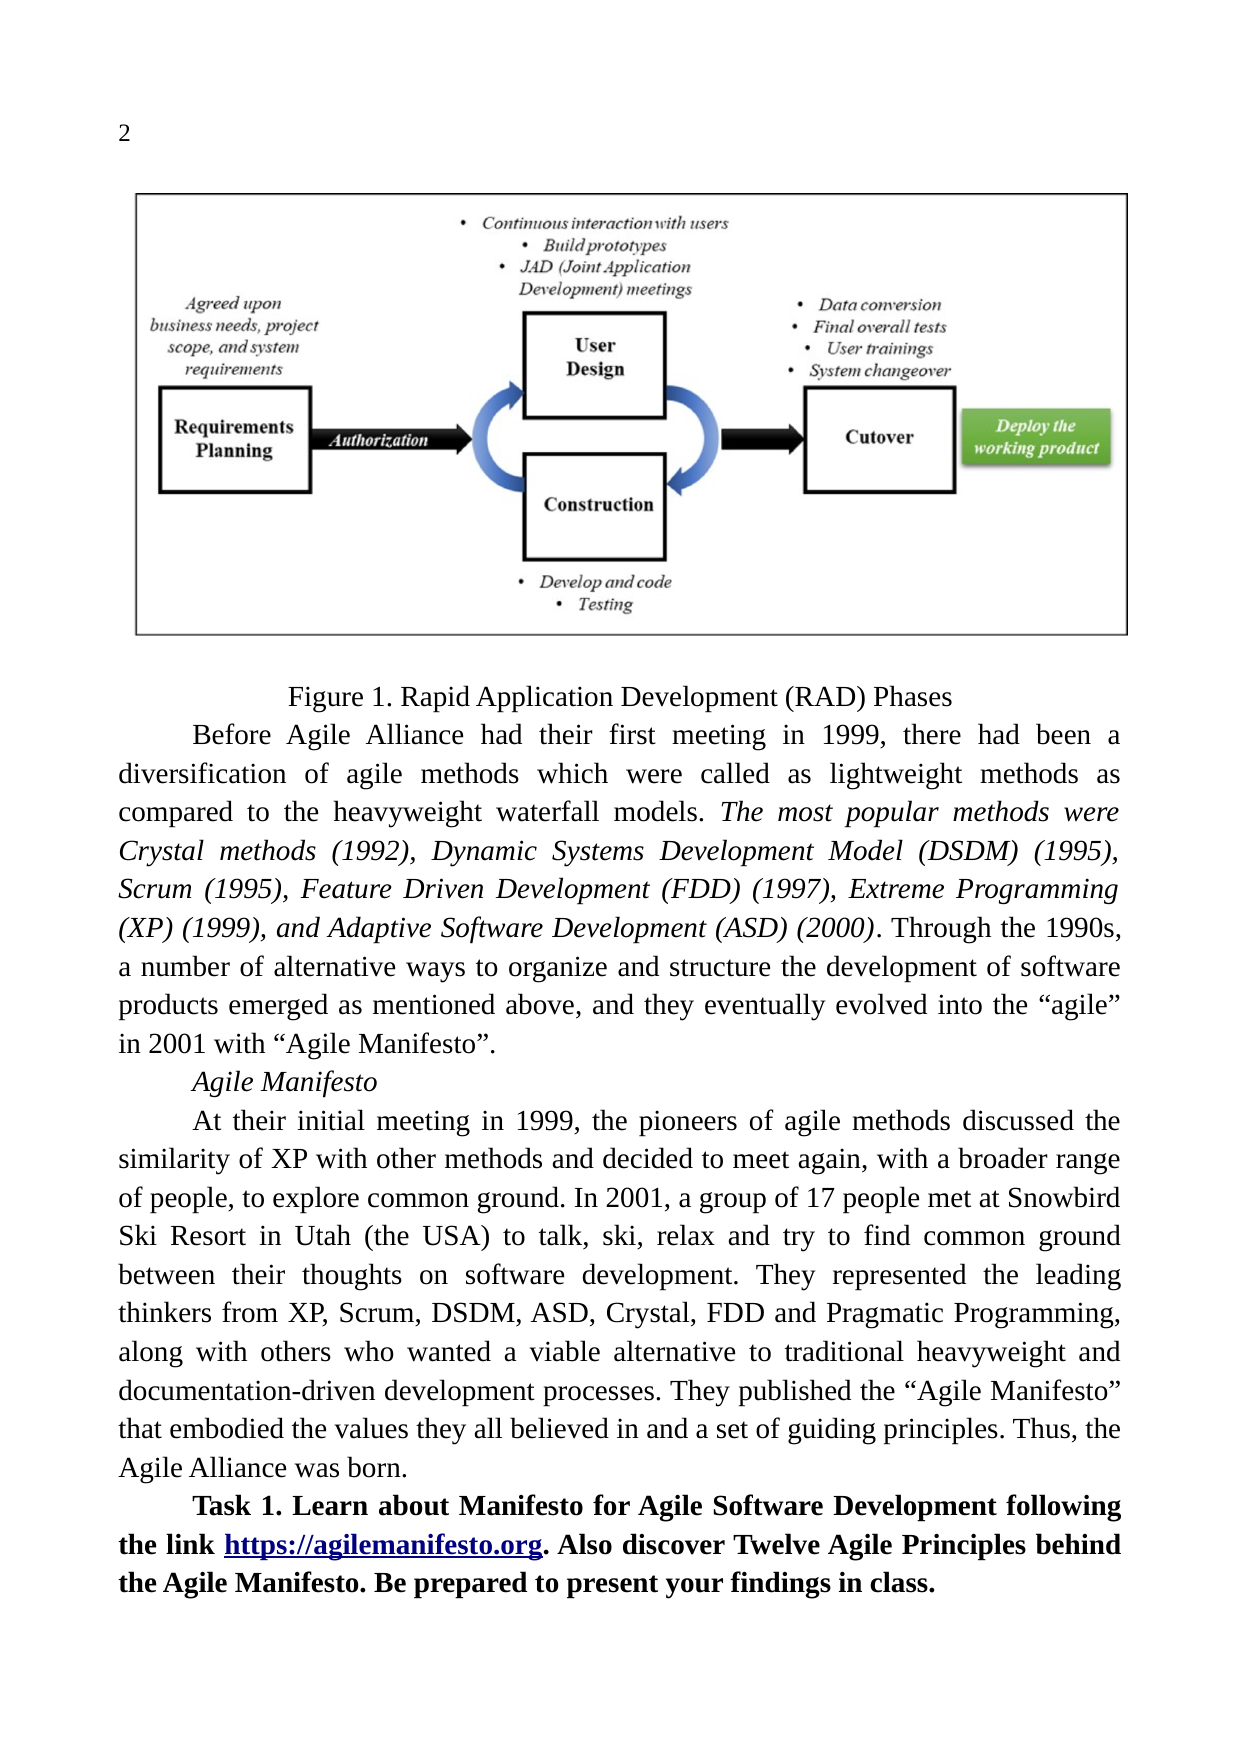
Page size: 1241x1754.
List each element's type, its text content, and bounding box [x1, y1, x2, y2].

text At their initial meeting in 1999, the pioneers of agile methods discussed the similarity of XP with other methods and decided to meet again, with a broader range of people, to explore common ground. In 2001, a group of 17 people met at Snowbird Ski Resort in Utah (the USA) to talk, ski, relax and try to find common ground between their thoughts on software development. They represented the leading thinkers from XP, Scrum, DSDM, ASD, Crystal, FDD and Pragmatic Programming, along with others who wanted a viable alternative to traditional heavyweight and documentation-driven development processes. They published the “Agile Manifesto” that embodied the values they all believed in and a set of guiding principles. Thus, the Agile Alliance was born. [118, 1103, 1122, 1483]
picture [128, 193, 1133, 636]
text Agile Manifesto [118, 1064, 1122, 1098]
text Task 1. Learn about Manifesto for Agile Software Development following the link https://agilemanifesto.org. Also discover Twelve Agile Principles behind the Agile Manifesto. Be prepared to present your findings in class. [118, 1488, 1122, 1599]
text Before Agile Alliance had their first meeting in 1999, there had been a diversification of agile methods which were called as lightweight methods as compared to the heavyweight waterfall models. The most popular methods were Crystal methods (1992), Dynamic Systems Development Model (DSDM) (1995), Scrum (1995), Feature Driven Development (FDD) (1997), Extreme Programming (XP) (1999), and Adaptive Software Development (ASD) (2000). Through the 1990s, a number of alternative ways to organize and structure the development of software products emerged as mentioned above, and they eventually evolved into the “agile” in 2001 with “Agile Manifesto”. [118, 717, 1122, 1059]
text Figure 1. Rapid Application Development (RAD) Phases [118, 679, 1122, 712]
